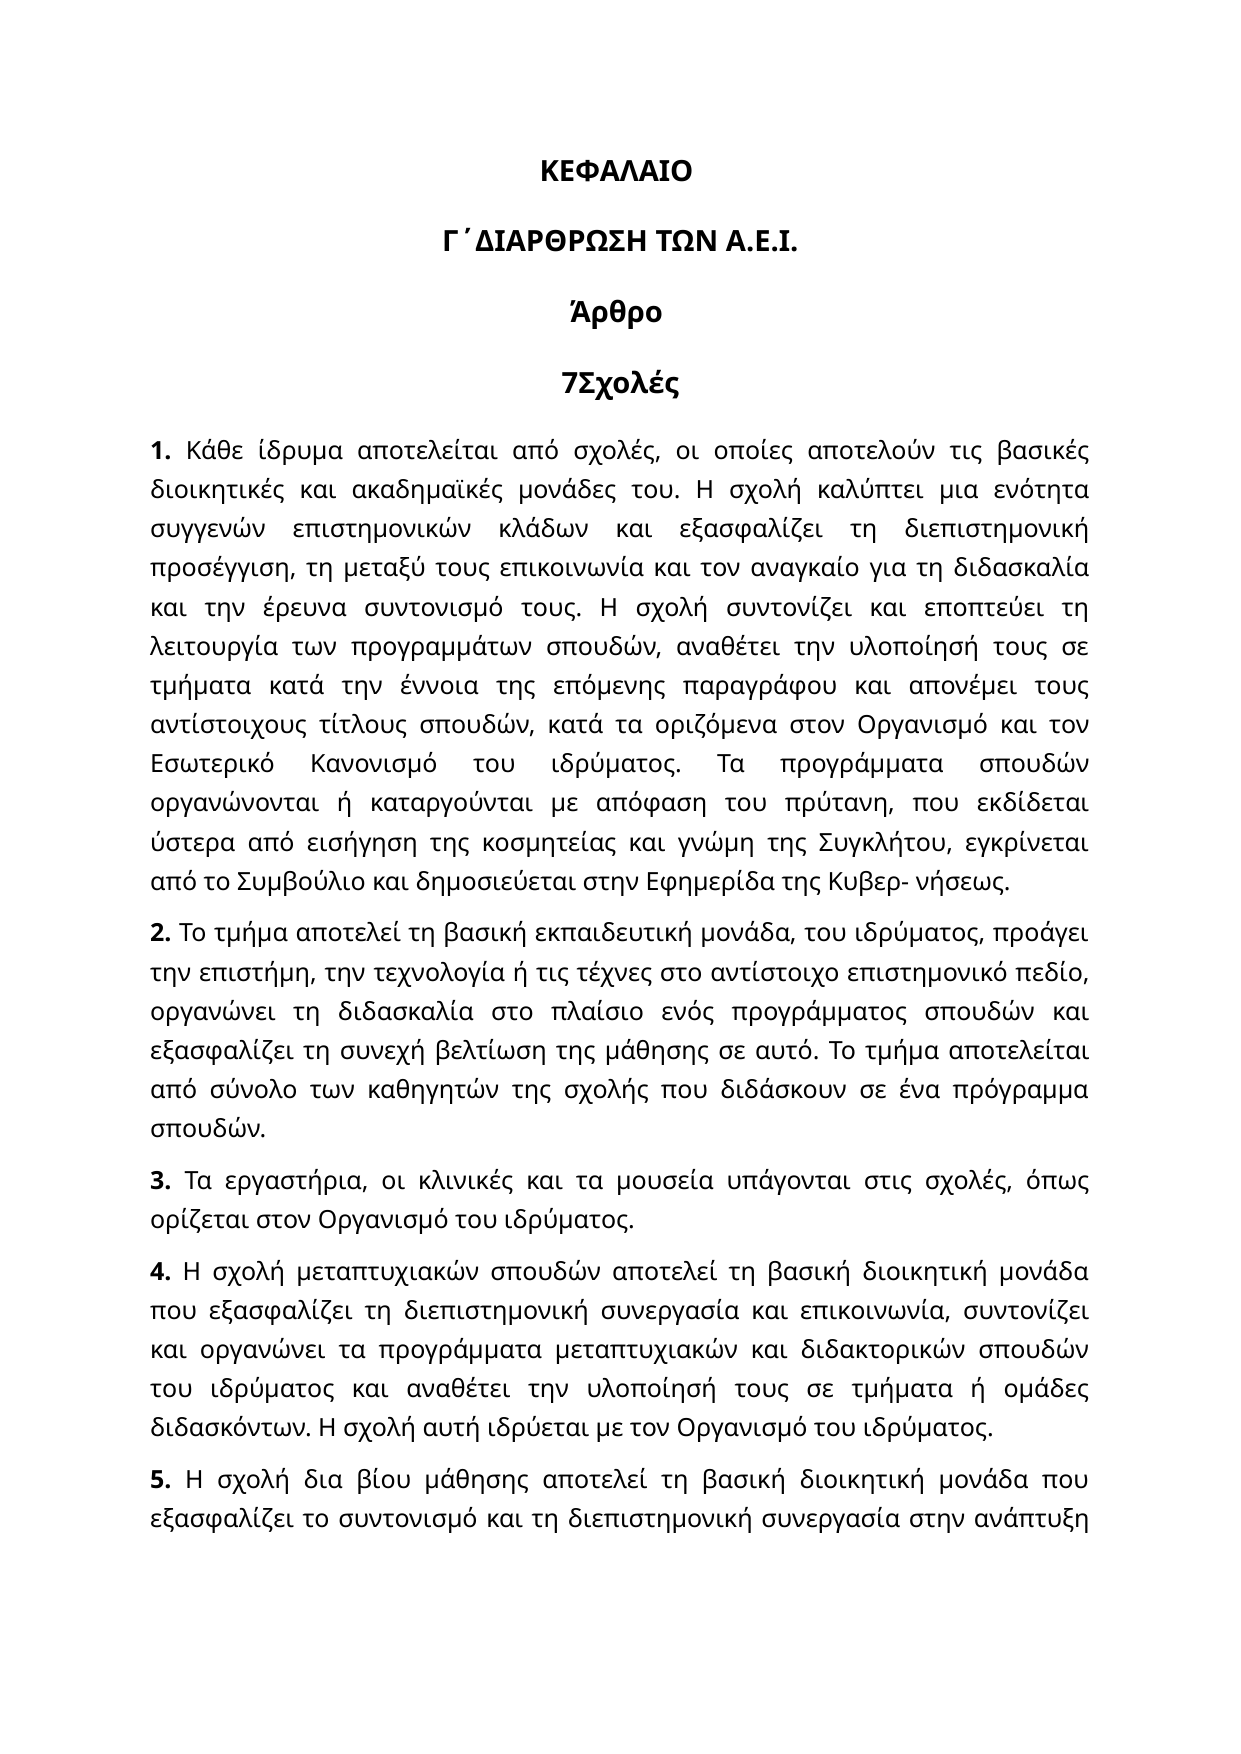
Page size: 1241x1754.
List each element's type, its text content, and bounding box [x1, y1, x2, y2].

subtitle Γ΄ΔΙΑΡΘΡΩΣΗ ΤΩΝ Α.Ε.Ι. [150, 221, 1090, 260]
subtitle Άρθρο [150, 291, 1090, 331]
text 1. Κάθε ίδρυμα αποτελείται από σχολές, οι οποίες αποτελούν τις βασικές διοικητικές και ακαδημαϊκές μονάδες του. Η σχολή καλύπτει μια ενότητα συγγενών επιστημονικών κλάδων και εξασφαλίζει τη διεπιστημονική προσέγγιση, τη μεταξύ τους επικοινωνία και τον αναγκαίο για τη διδασκαλία και την έρευνα συντονισμό τους. Η σχολή συντονίζει και εποπτεύει τη λειτουργία των προγραμμάτων σπουδών, αναθέτει την υλοποίησή τους σε τμήματα κατά την έννοια της επόμενης παραγράφου και απονέμει τους αντίστοιχους τίτλους σπουδών, κατά τα οριζόμενα στον Οργανισμό και τον Εσωτερικό Κανονισμό του ιδρύματος. Τα προγράμματα σπουδών οργανώνονται ή καταργούνται με απόφαση του πρύτανη, που εκδίδεται ύστερα από εισήγηση της κοσμητείας και γνώμη της Συγκλήτου, εγκρίνεται από το Συμβούλιο και δημοσιεύεται στην Εφημερίδα της Κυβερ- νήσεως. [150, 432, 1090, 897]
subtitle 7Σχολές [150, 362, 1090, 402]
text 3. Τα εργαστήρια, οι κλινικές και τα μουσεία υπάγονται στις σχολές, όπως ορίζεται στον Οργανισμό του ιδρύματος. [150, 1162, 1090, 1236]
text 4. Η σχολή μεταπτυχιακών σπουδών αποτελεί τη βασική διοικητική μονάδα που εξασφαλίζει τη διεπιστημονική συνεργασία και επικοινωνία, συντονίζει και οργανώνει τα προγράμματα μεταπτυχιακών και διδακτορικών σπουδών του ιδρύματος και αναθέτει την υλοποίησή τους σε τμήματα ή ομάδες διδασκόντων. Η σχολή αυτή ιδρύεται με τον Οργανισμό του ιδρύματος. [150, 1253, 1090, 1444]
text 5. Η σχολή δια βίου μάθησης αποτελεί τη βασική διοικητική μονάδα που εξασφαλίζει το συντονισμό και τη διεπιστημονική συνεργασία στην ανάπτυξη [150, 1462, 1090, 1535]
subtitle ΚΕΦΑΛΑΙΟ [150, 150, 1090, 190]
text 2. Το τμήμα αποτελεί τη βασική εκπαιδευτική μονάδα, του ιδρύματος, προάγει την επιστήμη, την τεχνολογία ή τις τέχνες στο αντίστοιχο επιστημονικό πεδίο, οργανώνει τη διδασκαλία στο πλαίσιο ενός προγράμματος σπουδών και εξασφαλίζει τη συνεχή βελτίωση της μάθησης σε αυτό. Το τμήμα αποτελείται από σύνολο των καθηγητών της σχολής που διδάσκουν σε ένα πρόγραμμα σπουδών. [150, 915, 1090, 1145]
